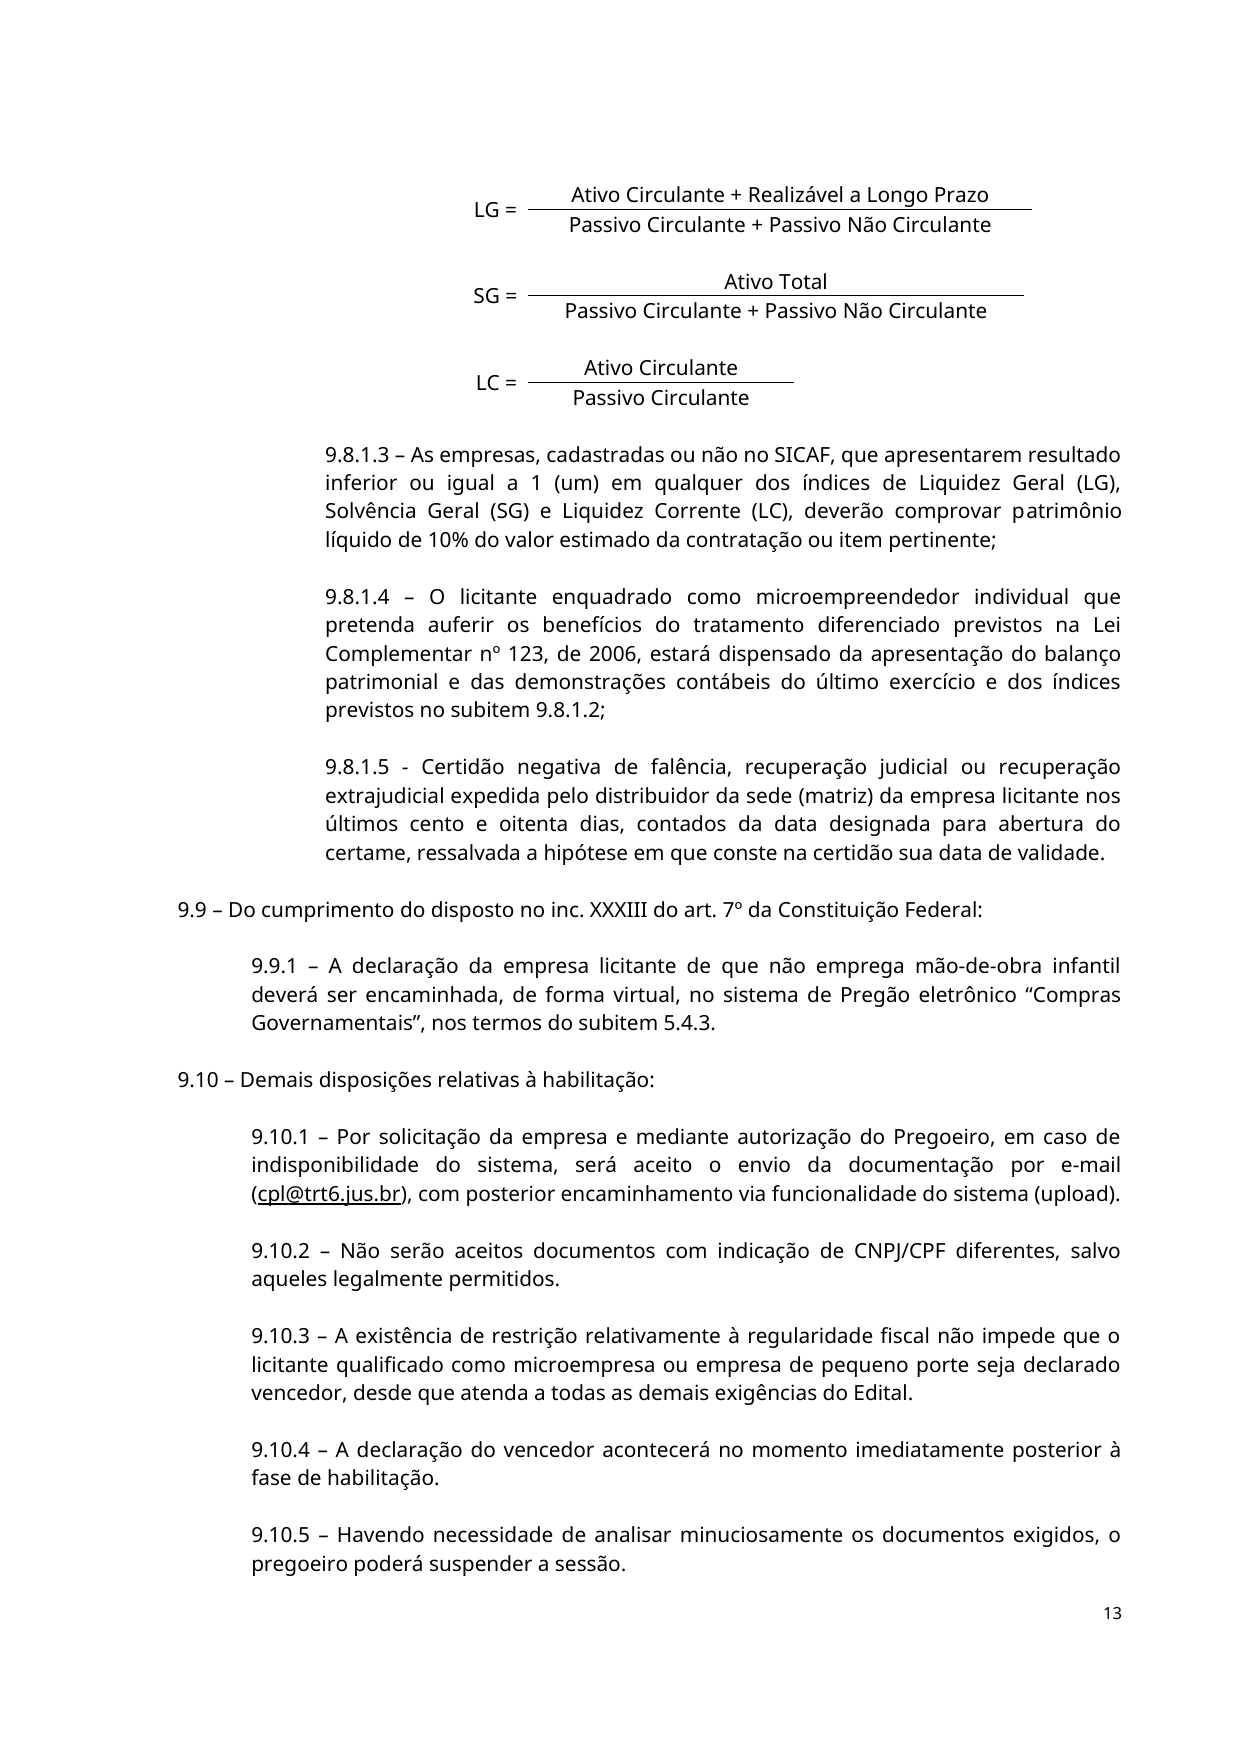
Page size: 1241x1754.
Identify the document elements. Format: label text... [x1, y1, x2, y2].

text 9.10.1 – Por solicitação da empresa e mediante autorização do Pregoeiro, em caso de indisponibilidade do sistema, será aceito o envio da documentação por e-mail (cpl@trt6.jus.br), com posterior encaminhamento via funcionalidade do sistema (upload). [251, 1122, 1122, 1207]
text 9.8.1.4 – O licitante enquadrado como microempreendedor individual que pretenda auferir os benefícios do tratamento diferenciado previstos na Lei Complementar nº 123, de 2006, estará dispensado da apresentação do balanço patrimonial e das demonstrações contábeis do último exercício e dos índices previstos no subitem 9.8.1.2; [325, 582, 1122, 724]
text 9.8.1.5 - Certidão negativa de falência, recuperação judicial ou recuperação extrajudicial expedida pelo distribuidor da sede (matriz) da empresa licitante nos últimos cento e oitenta dias, contados da data designada para abertura do certame, ressalvada a hipótese em que conste na certidão sua data de validade. [325, 752, 1122, 866]
table_cell Passivo Circulante + Passivo Não Circulante [528, 296, 1024, 325]
text 9.10.5 – Havendo necessidade de analisar minuciosamente os documentos exigidos, o pregoeiro poderá suspender a sessão. [251, 1520, 1122, 1577]
table_header SG = [295, 267, 528, 325]
table_header Ativo Circulante + Realizável a Longo Prazo [528, 181, 1032, 209]
table_cell Passivo Circulante [528, 383, 794, 411]
text 9.9.1 – A declaração da empresa licitante de que não emprega mão-de-obra infantil deverá ser encaminhada, de forma virtual, no sistema de Pregão eletrônico “Compras Governamentais”, nos termos do subitem 5.4.3. [251, 952, 1122, 1037]
list 9.10.2 – Não serão aceitos documentos com indicação de CNPJ/CPF diferentes, salvo aqueles legalmente permitidos. [251, 1236, 1122, 1293]
list 9.10.4 – A declaração do vencedor acontecerá no momento imediatamente posterior à fase de habilitação. [251, 1435, 1122, 1492]
list 9.10.3 – A existência de restrição relativamente à regularidade fiscal não impede que o licitante qualificado como microempresa ou empresa de pequeno porte seja declarado vencedor, desde que atenda a todas as demais exigências do Edital. [251, 1321, 1122, 1407]
table_header Ativo Total [528, 267, 1024, 295]
text 9.10 – Demais disposições relativas à habilitação: [177, 1065, 1122, 1094]
table_header Ativo Circulante [528, 353, 794, 382]
table_header LC = [295, 353, 528, 411]
table_header LG = [295, 181, 528, 238]
table_cell Passivo Circulante + Passivo Não Circulante [528, 210, 1032, 238]
text 9.9 – Do cumprimento do disposto no inc. XXXIII do art. 7º da Constituição Federal: [177, 895, 1122, 923]
text 9.8.1.3 – As empresas, cadastradas ou não no SICAF, que apresentarem resultado inferior ou igual a 1 (um) em qualquer dos índices de Liquidez Geral (LG), Solvência Geral (SG) e Liquidez Corrente (LC), deverão comprovar patrimônio líquido de 10% do valor estimado da contratação ou item pertinente; [325, 440, 1122, 553]
